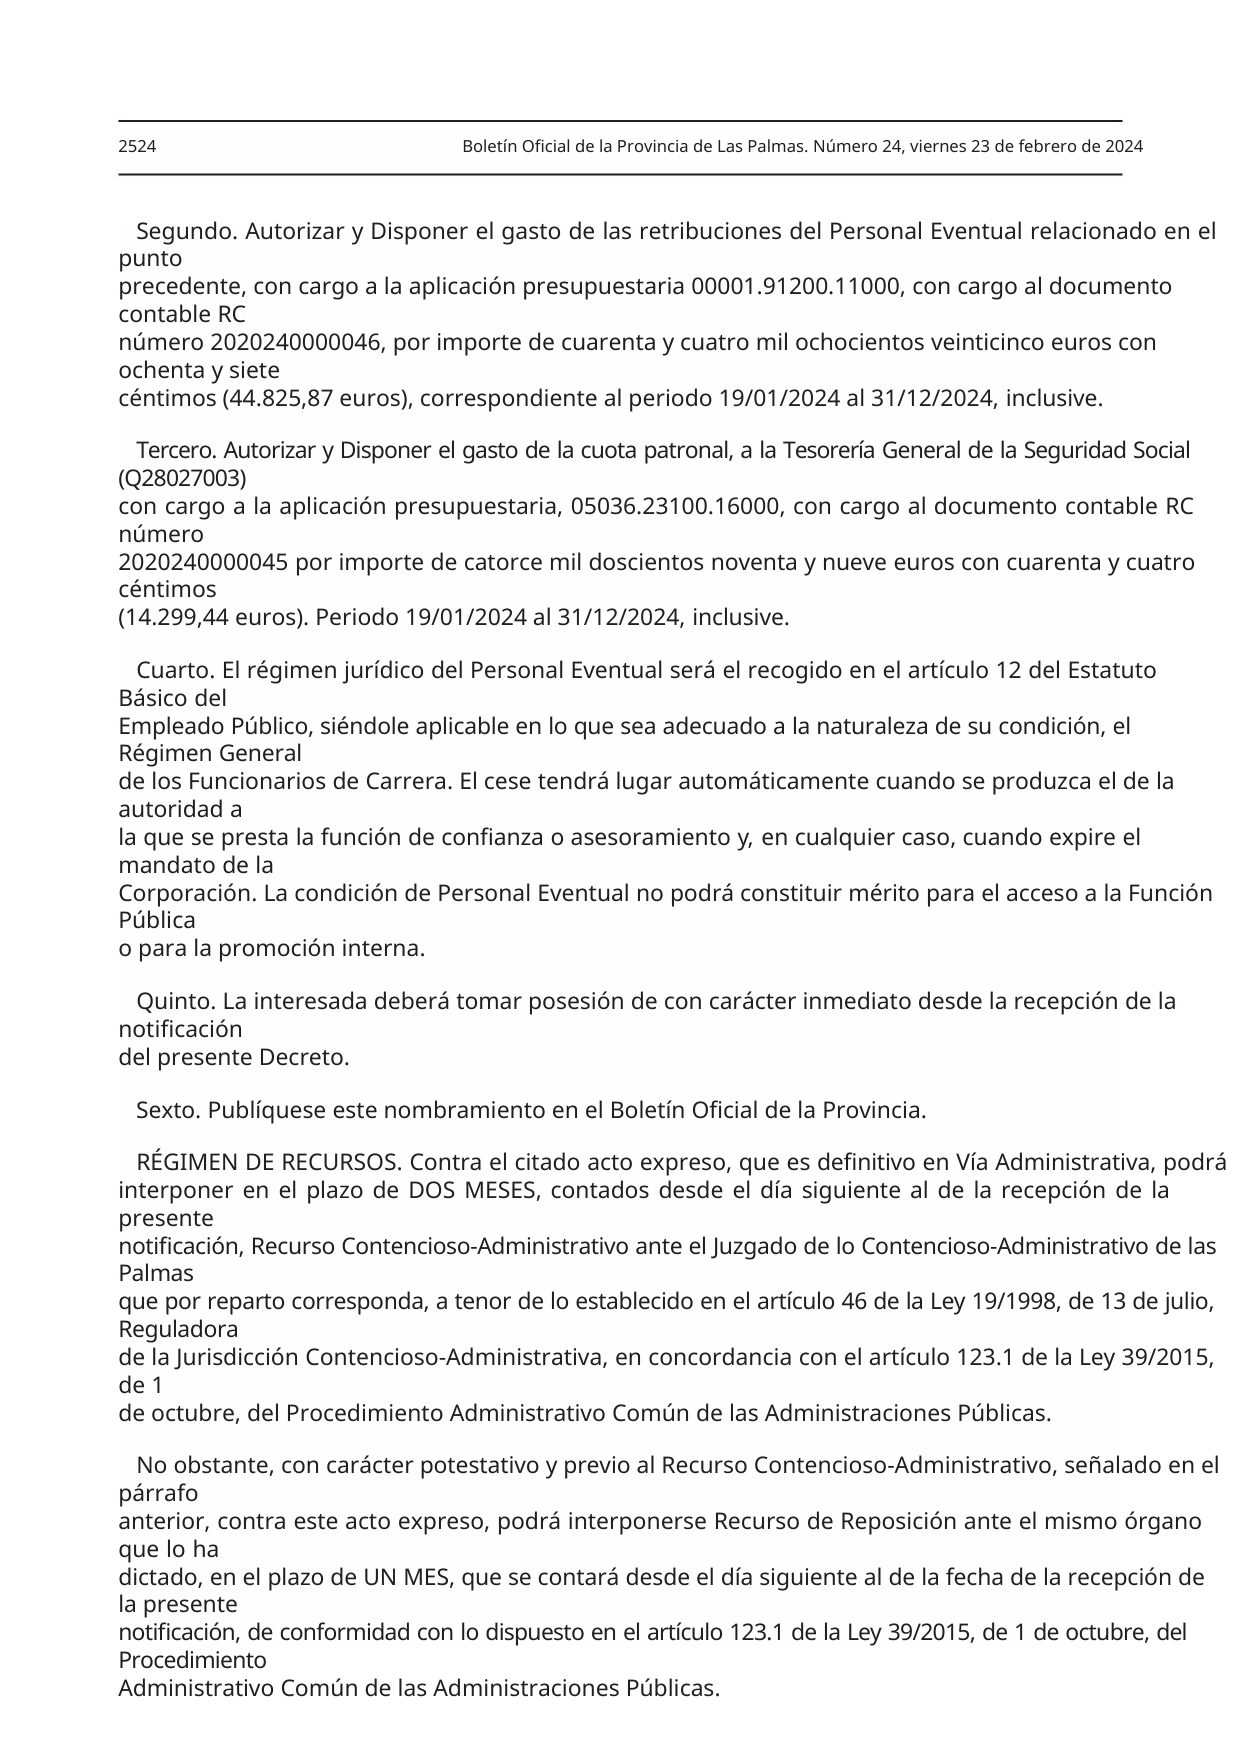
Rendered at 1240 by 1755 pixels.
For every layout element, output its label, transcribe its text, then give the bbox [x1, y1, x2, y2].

text Segundo. Autorizar y Disponer el gasto de las retribuciones del Personal Eventual relacionado en el punto precedente, con cargo a la aplicación presupuestaria 00001.91200.11000, con cargo al documento contable RC número 2020240000046, por importe de cuarenta y cuatro mil ochocientos veinticinco euros con ochenta y siete céntimos (44.825,87 euros), correspondiente al periodo 19/01/2024 al 31/12/2024, inclusive. [118, 217, 1229, 412]
text Sexto. Publíquese este nombramiento en el Boletín Oficial de la Provincia. [1125, 1097, 1229, 1123]
text Quinto. La interesada deberá tomar posesión de con carácter inmediato desde la recepción de la notificación del presente Decreto. [1125, 987, 1229, 1071]
text 2524 Boletín Oficial de la Provincia de Las Palmas. Número 24, viernes 23 de febrero de 2024 [1125, 137, 1229, 157]
text RÉGIMEN DE RECURSOS. Contra el citado acto expreso, que es definitivo en Vía Administrativa, podrá interponer en el plazo de DOS MESES, contados desde el día siguiente al de la recepción de la presente notificación, Recurso Contencioso-Administrativo ante el Juzgado de lo Contencioso-Administrativo de las Palmas que por reparto corresponda, a tenor de lo establecido en el artículo 46 de la Ley 19/1998, de 13 de julio, Reguladora de la Jurisdicción Contencioso-Administrativa, en concordancia con el artículo 123.1 de la Ley 39/2015, de 1 de octubre, del Procedimiento Administrativo Común de las Administraciones Públicas. [1125, 1148, 1229, 1427]
text Cuarto. El régimen jurídico del Personal Eventual será el recogido en el artículo 12 del Estatuto Básico del Empleado Público, siéndole aplicable en lo que sea adecuado a la naturaleza de su condición, el Régimen General de los Funcionarios de Carrera. El cese tendrá lugar automáticamente cuando se produzca el de la autoridad a la que se presta la función de confianza o asesoramiento y, en cualquier caso, cuando expire el mandato de la Corporación. La condición de Personal Eventual no podrá constituir mérito para el acceso a la Función Pública o para la promoción interna. [1125, 656, 1229, 962]
text Tercero. Autorizar y Disponer el gasto de la cuota patronal, a la Tesorería General de la Seguridad Social (Q28027003) con cargo a la aplicación presupuestaria, 05036.23100.16000, con cargo al documento contable RC número 2020240000045 por importe de catorce mil doscientos noventa y nueve euros con cuarenta y cuatro céntimos (14.299,44 euros). Periodo 19/01/2024 al 31/12/2024, inclusive. [1125, 437, 1229, 631]
text No obstante, con carácter potestativo y previo al Recurso Contencioso-Administrativo, señalado en el párrafo anterior, contra este acto expreso, podrá interponerse Recurso de Reposición ante el mismo órgano que lo ha dictado, en el plazo de UN MES, que se contará desde el día siguiente al de la fecha de la recepción de la presente notificación, de conformidad con lo dispuesto en el artículo 123.1 de la Ley 39/2015, de 1 de octubre, del Procedimiento Administrativo Común de las Administraciones Públicas. [118, 1452, 1229, 1702]
